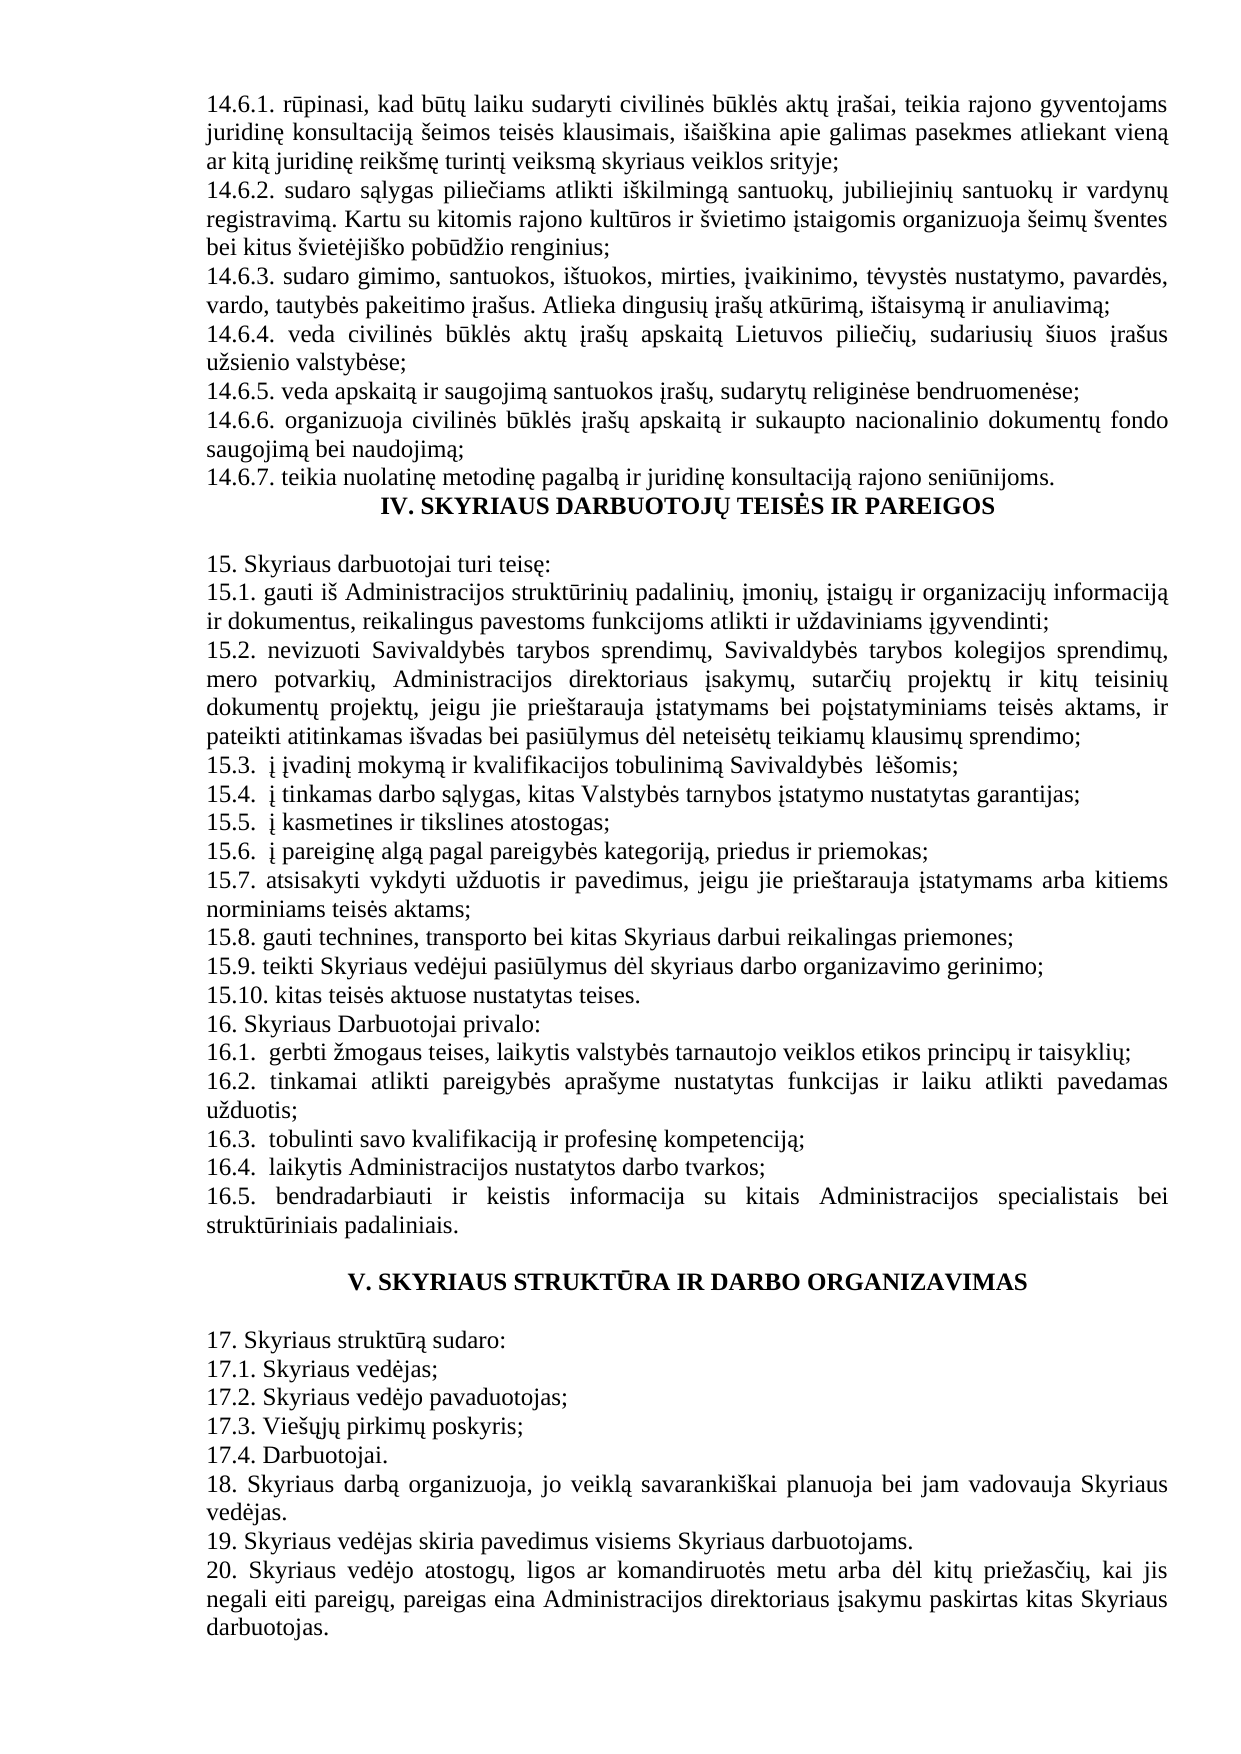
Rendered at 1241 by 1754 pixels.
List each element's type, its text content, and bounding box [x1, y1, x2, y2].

text 14.6.4. veda civilinės būklės aktų įrašų apskaitą Lietuvos piliečių, sudariusių šiuos įrašus užsienio valstybėse; [206, 319, 1169, 376]
text 16.5. bendradarbiauti ir keistis informacija su kitais Administracijos specialistais bei struktūriniais padaliniais. [206, 1181, 1169, 1239]
text 19. Skyriaus vedėjas skiria pavedimus visiems Skyriaus darbuotojams. [206, 1526, 1169, 1555]
text 15.1. gauti iš Administracijos struktūrinių padalinių, įmonių, įstaigų ir organizacijų informaciją ir dokumentus, reikalingus pavestoms funkcijoms atlikti ir uždaviniams įgyvendinti; [206, 577, 1169, 635]
text 16.3. tobulinti savo kvalifikaciją ir profesinę kompetenciją; [206, 1124, 1169, 1152]
text 14.6.6. organizuoja civilinės būklės įrašų apskaitą ir sukaupto nacionalinio dokumentų fondo saugojimą bei naudojimą; [206, 405, 1169, 462]
text 14.6.7. teikia nuolatinę metodinę pagalbą ir juridinę konsultaciją rajono seniūnijoms. [206, 462, 1169, 491]
text 15. Skyriaus darbuotojai turi teisę: [206, 549, 1169, 577]
text 16. Skyriaus Darbuotojai privalo: [206, 1009, 1169, 1037]
text 17.2. Skyriaus vedėjo pavaduotojas; [206, 1382, 1169, 1411]
text V. SKYRIAUS STRUKTŪRA IR DARBO ORGANIZAVIMAS [206, 1267, 1169, 1296]
text 15.5. į kasmetines ir tikslines atostogas; [206, 807, 1169, 836]
text 15.2. nevizuoti Savivaldybės tarybos sprendimų, Savivaldybės tarybos kolegijos sprendimų, mero potvarkių, Administracijos direktoriaus įsakymų, sutarčių projektų ir kitų teisinių dokumentų projektų, jeigu jie prieštarauja įstatymams bei poįstatyminiams teisės aktams, ir pateikti atitinkamas išvadas bei pasiūlymus dėl neteisėtų teikiamų klausimų sprendimo; [206, 635, 1169, 750]
text 14.6.5. veda apskaitą ir saugojimą santuokos įrašų, sudarytų religinėse bendruomenėse; [206, 376, 1169, 405]
text 15.6. į pareiginę algą pagal pareigybės kategoriją, priedus ir priemokas; [206, 836, 1169, 865]
text 16.2. tinkamai atlikti pareigybės aprašyme nustatytas funkcijas ir laiku atlikti pavedamas užduotis; [206, 1066, 1169, 1124]
text 20. Skyriaus vedėjo atostogų, ligos ar komandiruotės metu arba dėl kitų priežasčių, kai jis negali eiti pareigų, pareigas eina Administracijos direktoriaus įsakymu paskirtas kitas Skyriaus darbuotojas. [206, 1555, 1169, 1641]
text 15.9. teikti Skyriaus vedėjui pasiūlymus dėl skyriaus darbo organizavimo gerinimo; [206, 951, 1169, 980]
text 14.6.1. rūpinasi, kad būtų laiku sudaryti civilinės būklės aktų įrašai, teikia rajono gyventojams juridinę konsultaciją šeimos teisės klausimais, išaiškina apie galimas pasekmes atliekant vieną ar kitą juridinę reikšmę turintį veiksmą skyriaus veiklos srityje; [206, 89, 1169, 175]
text 14.6.3. sudaro gimimo, santuokos, ištuokos, mirties, įvaikinimo, tėvystės nustatymo, pavardės, vardo, tautybės pakeitimo įrašus. Atlieka dingusių įrašų atkūrimą, ištaisymą ir anuliavimą; [206, 261, 1169, 319]
text 18. Skyriaus darbą organizuoja, jo veiklą savarankiškai planuoja bei jam vadovauja Skyriaus vedėjas. [206, 1469, 1169, 1526]
text 15.8. gauti technines, transporto bei kitas Skyriaus darbui reikalingas priemones; [206, 922, 1169, 951]
text 15.10. kitas teisės aktuose nustatytas teises. [206, 980, 1169, 1009]
text 17. Skyriaus struktūrą sudaro: [206, 1325, 1169, 1354]
text 15.7. atsisakyti vykdyti užduotis ir pavedimus, jeigu jie prieštarauja įstatymams arba kitiems norminiams teisės aktams; [206, 865, 1169, 922]
text 17.4. Darbuotojai. [206, 1440, 1169, 1469]
text 15.4. į tinkamas darbo sąlygas, kitas Valstybės tarnybos įstatymo nustatytas garantijas; [206, 779, 1169, 807]
text 14.6.2. sudaro sąlygas piliečiams atlikti iškilmingą santuokų, jubiliejinių santuokų ir vardynų registravimą. Kartu su kitomis rajono kultūros ir švietimo įstaigomis organizuoja šeimų šventes bei kitus švietėjiško pobūdžio renginius; [206, 175, 1169, 261]
text 16.1. gerbti žmogaus teises, laikytis valstybės tarnautojo veiklos etikos principų ir taisyklių; [206, 1037, 1169, 1066]
text 15.3. į įvadinį mokymą ir kvalifikacijos tobulinimą Savivaldybės lėšomis; [206, 750, 1169, 779]
text IV. SKYRIAUS DARBUOTOJŲ TEISĖS IR PAREIGOS [206, 491, 1169, 520]
text 17.3. Viešųjų pirkimų poskyris; [206, 1411, 1169, 1440]
text 17.1. Skyriaus vedėjas; [206, 1354, 1169, 1382]
text 16.4. laikytis Administracijos nustatytos darbo tvarkos; [206, 1152, 1169, 1181]
